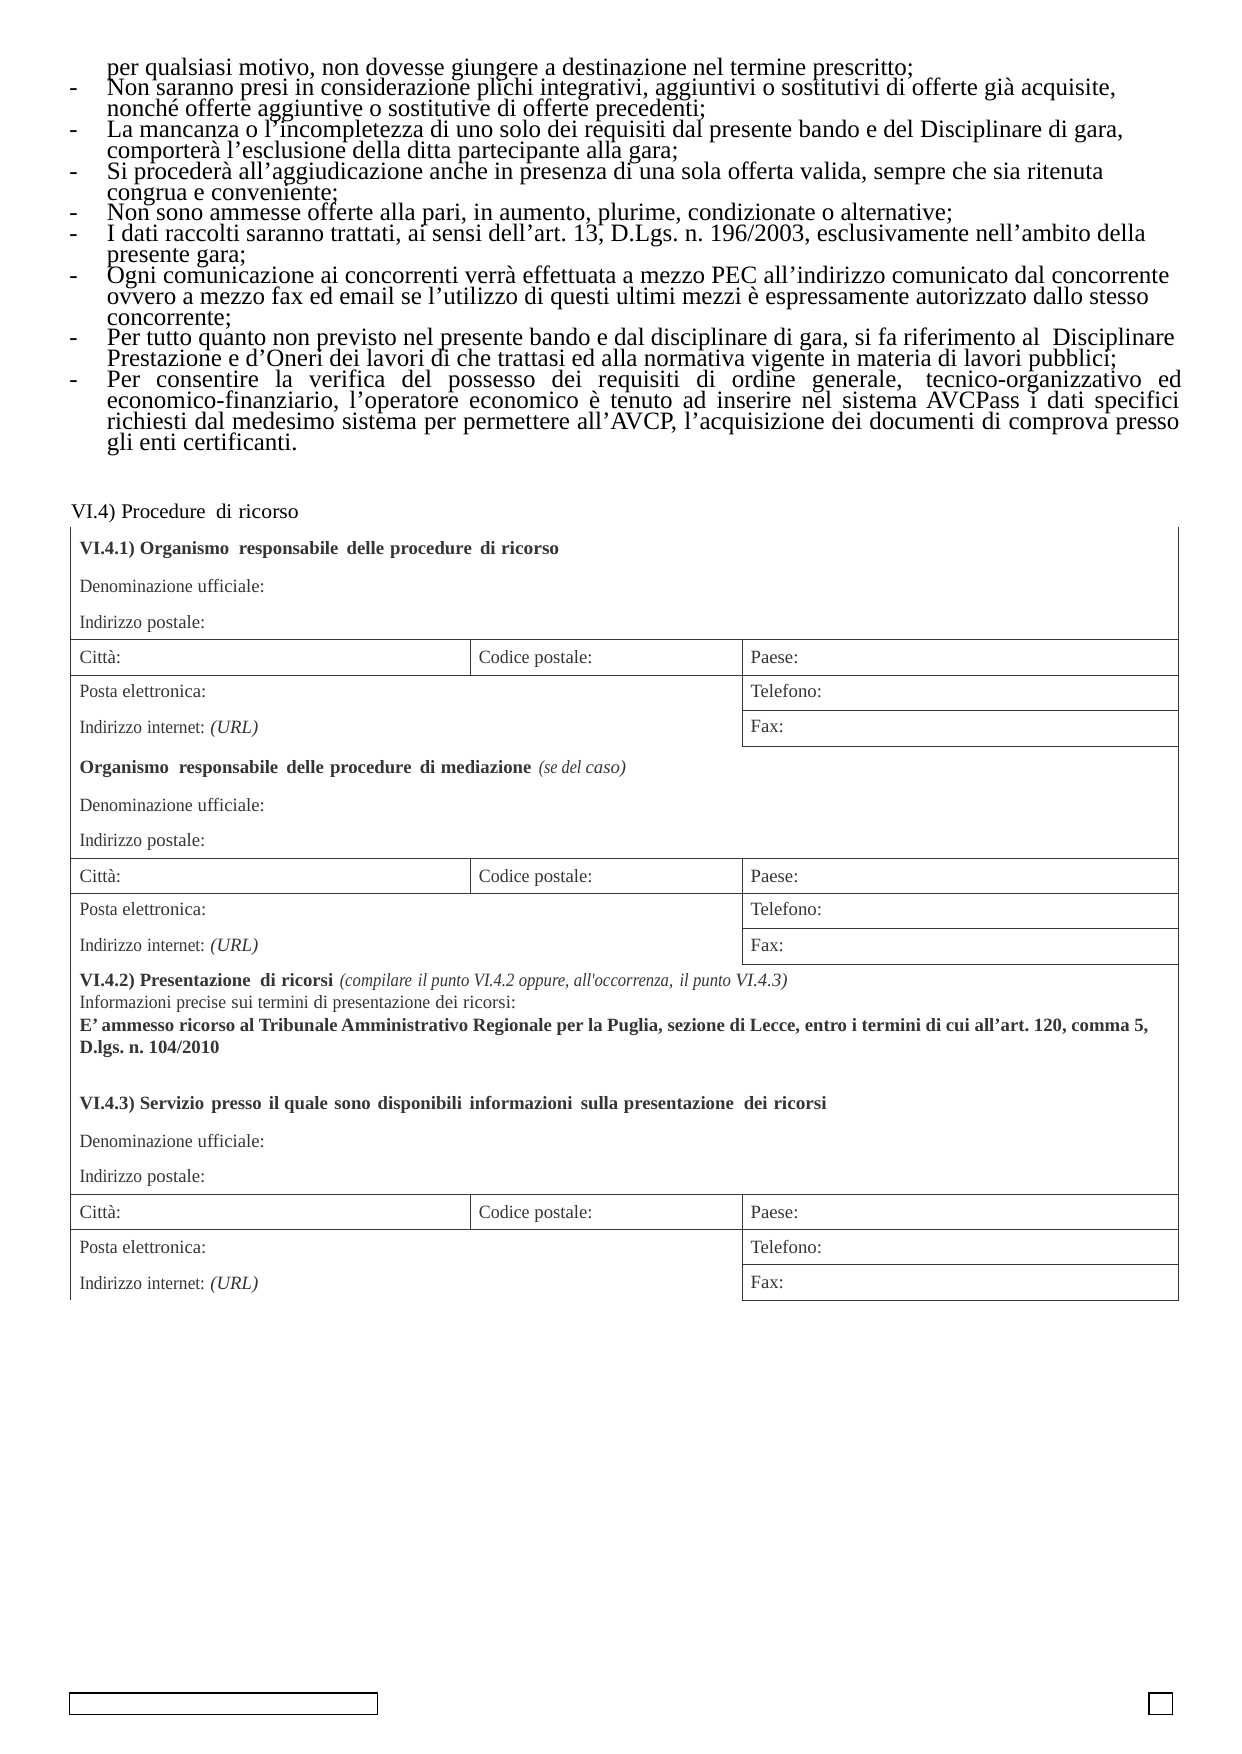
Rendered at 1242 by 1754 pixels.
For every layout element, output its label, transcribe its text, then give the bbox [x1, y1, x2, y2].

list Per tutto quanto non previsto nel presente bando e dal disciplinare di gara, si fa riferimento al Disciplinare Prestazione e d’Oneri dei lavori di che trattasi ed alla normativa vigente in materia di lavori pubblici; [69, 329, 1181, 371]
list per qualsiasi motivo, non dovesse giungere a destinazione nel termine prescritto; [69, 58, 1181, 79]
table_header VI.4.1) Organismo responsabile delle procedure di ricorso [71, 527, 1178, 568]
table_cell Paese: [743, 859, 1178, 893]
table_cell Telefono: [743, 894, 1178, 928]
list I dati raccolti saranno trattati, ai sensi dell’art. 13, D.Lgs. n. 196/2003, esclusivamente nell’ambito della presente gara; [69, 225, 1181, 267]
table_cell Fax: [743, 711, 1178, 746]
table_cell Indirizzo postale: [71, 1158, 1178, 1193]
table_cell Città: [71, 859, 470, 893]
table_cell Città: [71, 640, 470, 675]
table_cell Codice postale: [471, 640, 742, 675]
table_cell Indirizzo postale: [71, 822, 1178, 857]
table_cell Codice postale: [471, 1195, 742, 1229]
table_cell Denominazione ufficiale: [71, 1123, 1178, 1158]
list Non saranno presi in considerazione plichi integrativi, aggiuntivi o sostitutivi di offerte già acquisite, nonché offerte aggiuntive o sostitutive di offerte precedenti; [69, 79, 1181, 121]
table_cell Paese: [743, 640, 1178, 675]
table_cell Posta elettronica: [71, 894, 742, 928]
list Per consentire la verifica del possesso dei requisiti di ordine generale, tecnico-organizzativo ed economico-finanziario, l’operatore economico è tenuto ad inserire nel sistema AVCPass i dati specifici richiesti dal medesimo sistema per permettere all’AVCP, l’acquisizione dei documenti di comprova presso gli enti certificanti. [69, 371, 1181, 454]
table_cell Telefono: [743, 676, 1178, 710]
table_cell Codice postale: [471, 859, 742, 893]
list Si procederà all’aggiudicazione anche in presenza di una sola offerta valida, sempre che sia ritenuta congrua e conveniente; [69, 162, 1181, 204]
table_cell Telefono: [743, 1230, 1178, 1264]
table_cell Denominazione ufficiale: [71, 787, 1178, 822]
list Ogni comunicazione ai concorrenti verrà effettuata a mezzo PEC all’indirizzo comunicato dal concorrente ovvero a mezzo fax ed email se l’utilizzo di questi ultimi mezzi è espressamente autorizzato dallo stesso concorrente; [69, 267, 1181, 329]
table_cell Indirizzo internet: (URL) [71, 1264, 742, 1300]
table_cell Fax: [743, 929, 1178, 964]
text VI.4) Procedure di ricorso [71, 498, 1181, 523]
table_cell Città: [71, 1195, 470, 1229]
table_cell Indirizzo postale: [71, 604, 1178, 639]
list La mancanza o l’incompletezza di uno solo dei requisiti dal presente bando e del Disciplinare di gara, comporterà l’esclusione della ditta partecipante alla gara; [69, 121, 1181, 162]
table_cell Denominazione ufficiale: [71, 569, 1178, 604]
table_cell Posta elettronica: [71, 676, 742, 710]
table_cell Fax: [743, 1265, 1178, 1300]
table_cell Paese: [743, 1195, 1178, 1229]
table_cell Organismo responsabile delle procedure di mediazione (se del caso) [71, 746, 1178, 787]
table_cell VI.4.3) Servizio presso il quale sono disponibili informazioni sulla presentazione dei ricorsi [71, 1084, 1178, 1123]
table_cell Indirizzo internet: (URL) [71, 928, 742, 964]
table_cell Indirizzo internet: (URL) [71, 710, 742, 746]
list Non sono ammesse offerte alla pari, in aumento, plurime, condizionate o alternative; [69, 204, 1181, 225]
table_cell Posta elettronica: [71, 1230, 742, 1264]
table_cell VI.4.2) Presentazione di ricorsi (compilare il punto VI.4.2 oppure, all'occorrenza, il punto VI.4.3) Informazioni precise sui termini di presentazione dei ricorsi: E’ ammesso ricorso al Tribunale Amministrativo Regionale per la Puglia, sezione di Lecce, entro i termini di cui all’art. 120, comma 5, D.lgs. n. 104/2010 [71, 964, 1178, 1083]
